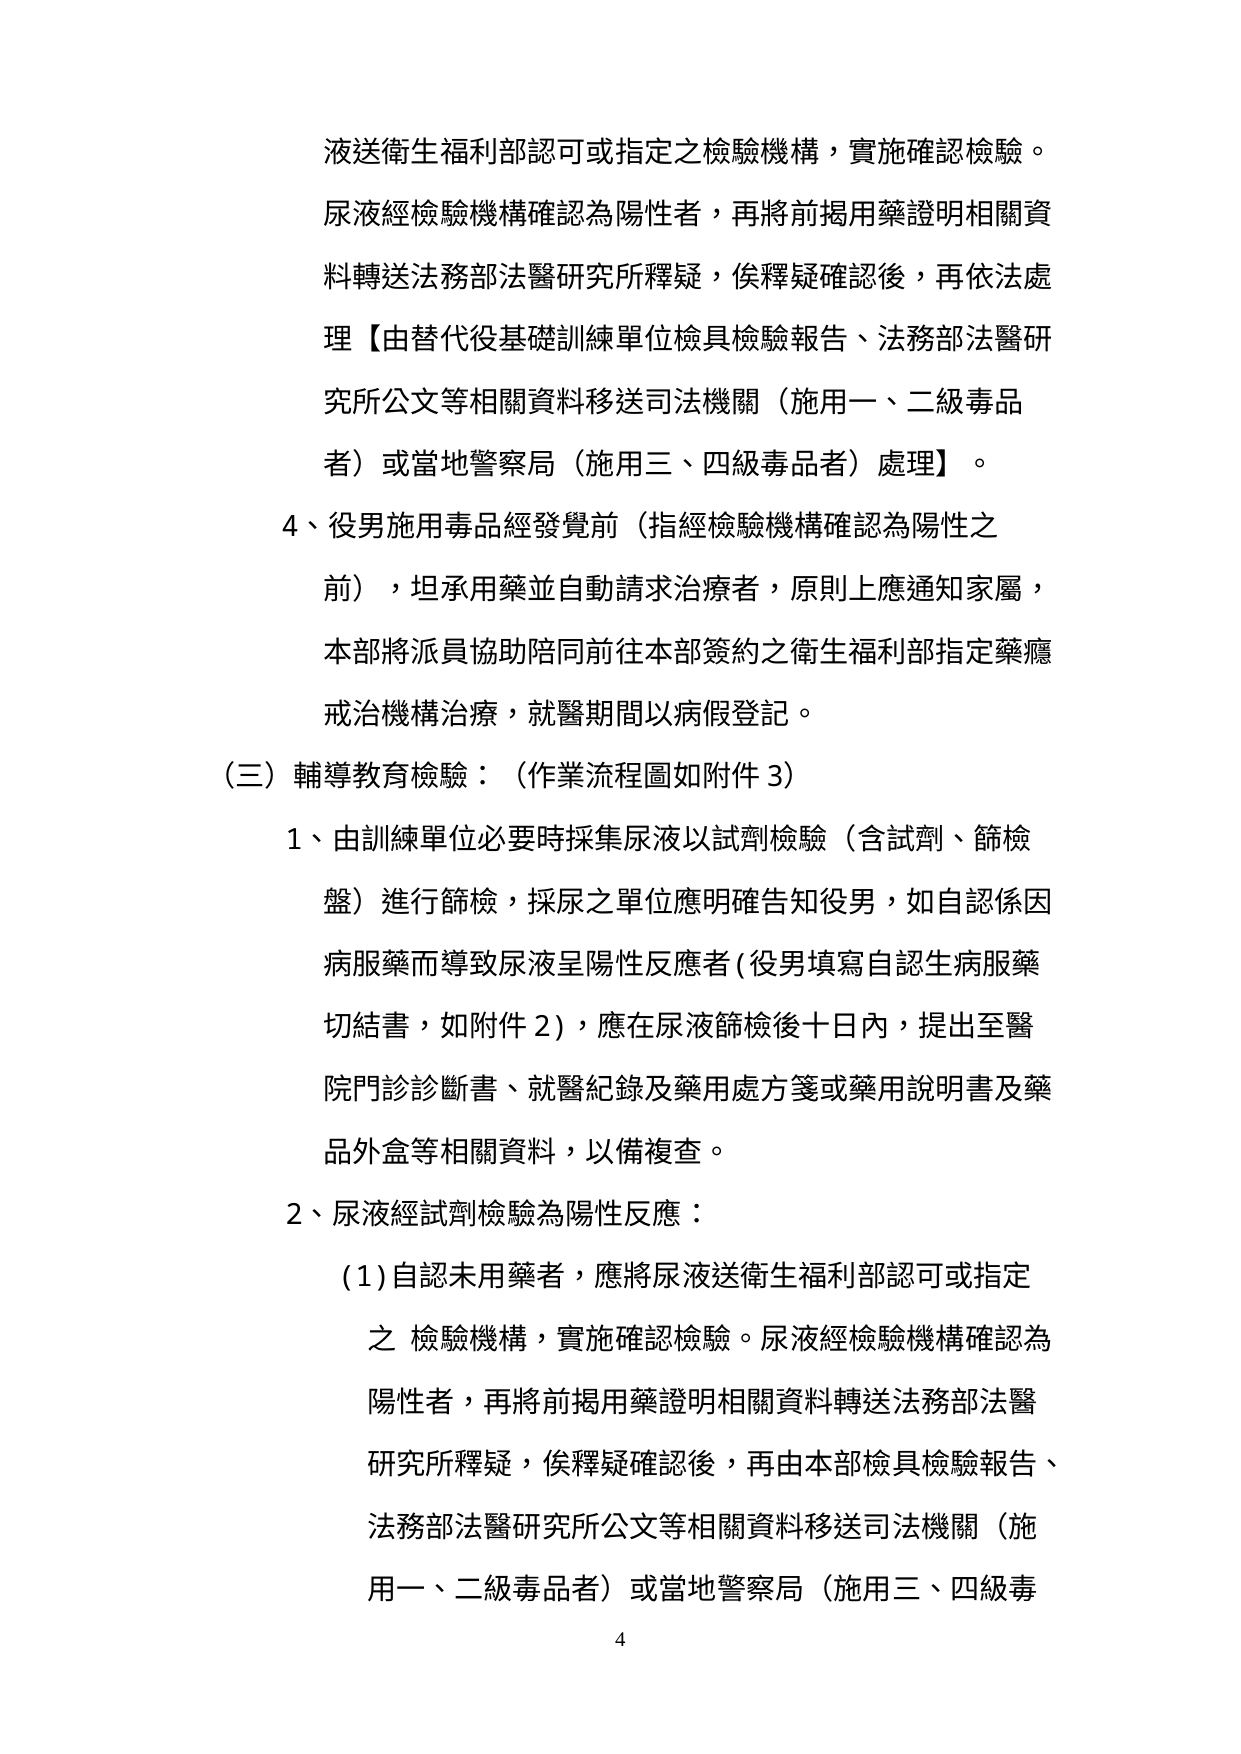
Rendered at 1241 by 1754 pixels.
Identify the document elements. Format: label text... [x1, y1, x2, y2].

text 4、役男施用毒品經發覺前（指經檢驗機構確認為陽性之前），坦承用藥並自動請求治療者，原則上應通知家屬，本部將派員協助陪同前往本部簽約之衛生福利部指定藥癮戒治機構治療，就醫期間以病假登記。 [281, 483, 1053, 733]
text 2、尿液經試劑檢驗為陽性反應： [250, 1170, 1053, 1233]
text 液送衛生福利部認可或指定之檢驗機構，實施確認檢驗。尿液經檢驗機構確認為陽性者，再將前揭用藥證明相關資料轉送法務部法醫研究所釋疑，俟釋疑確認後，再依法處理【由替代役基礎訓練單位檢具檢驗報告、法務部法醫研究所公文等相關資料移送司法機關（施用一、二級毒品者）或當地警察局（施用三、四級毒品者）處理】。 [281, 108, 1053, 483]
text (1)自認未用藥者，應將尿液送衛生福利部認可或指定之 檢驗機構，實施確認檢驗。尿液經檢驗機構確認為陽性者，再將前揭用藥證明相關資料轉送法務部法醫研究所釋疑，俟釋疑確認後，再由本部檢具檢驗報告、法務部法醫研究所公文等相關資料移送司法機關（施用一、二級毒品者）或當地警察局（施用三、四級毒品者）處理。 [250, 1233, 1053, 1608]
text （三）輔導教育檢驗：（作業流程圖如附件3） [206, 733, 1053, 795]
text 1、由訓練單位必要時採集尿液以試劑檢驗（含試劑、篩檢盤）進行篩檢，採尿之單位應明確告知役男，如自認係因病服藥而導致尿液呈陽性反應者(役男填寫自認生病服藥切結書，如附件2)，應在尿液篩檢後十日內，提出至醫院門診診斷書、就醫紀錄及藥用處方箋或藥用說明書及藥品外盒等相關資料，以備複查。 [250, 795, 1053, 1170]
